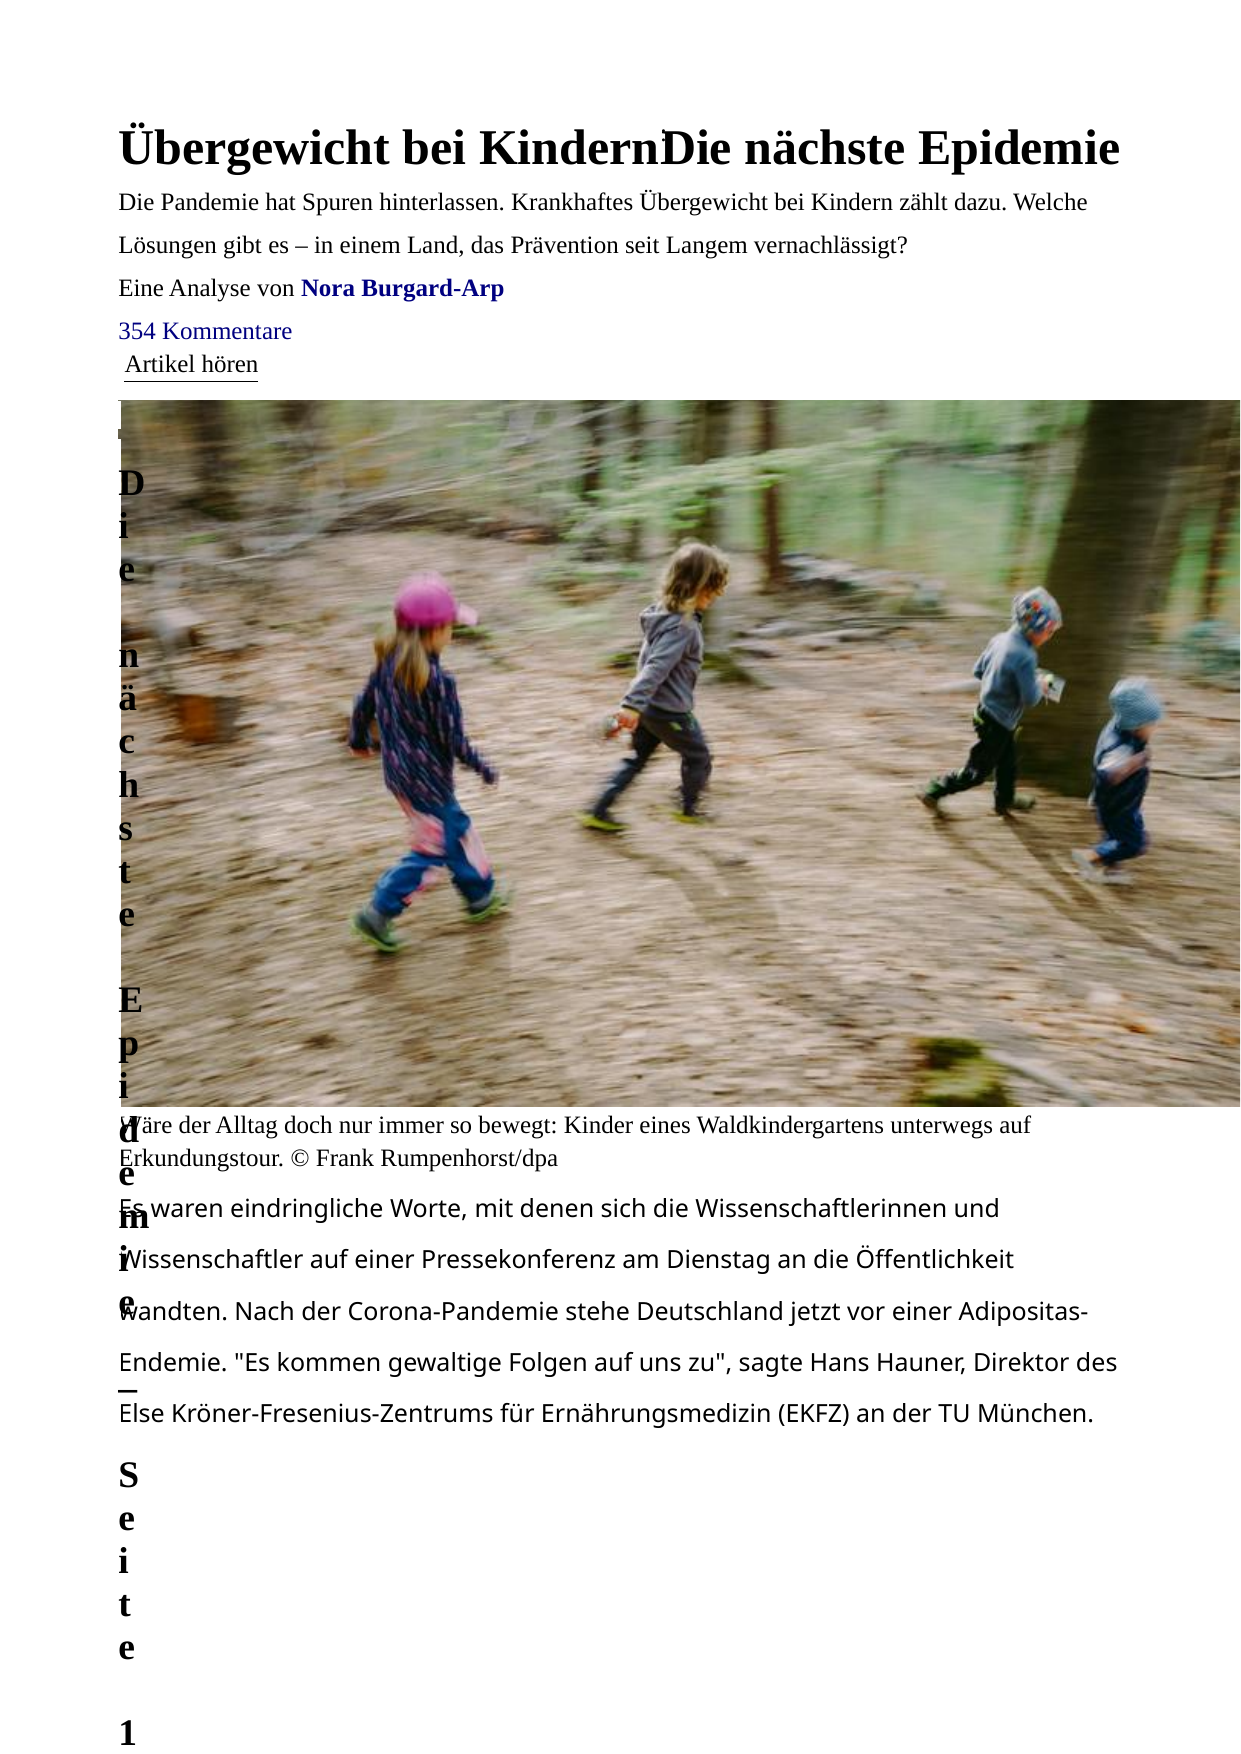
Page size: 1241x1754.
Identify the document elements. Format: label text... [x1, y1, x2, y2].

picture [121, 832, 128, 839]
text Eine Analyse von Nora Burgard-Arp [118, 273, 1122, 302]
picture [118, 400, 1241, 1107]
text Artikel hören [118, 349, 1122, 381]
picture [126, 1039, 132, 1053]
subtitle Übergewicht bei KindernDie nächste Epidemie [118, 118, 1122, 176]
picture [128, 472, 137, 493]
text Die Pandemie hat Spuren hinterlassen. Krankhaftes Übergewicht bei Kindern zählt dazu. Welche Lösungen gibt es – in einem Land, das Prävention seit Langem vernachlässigt? [118, 187, 1122, 259]
text Wäre der Alltag doch nur immer so bewegt: Kinder eines Waldkindergartens unterwegs auf Erkundungstour. © Frank Rumpenhorst/​dpa [121, 1110, 1122, 1172]
text 354 Kommentare [118, 316, 1122, 345]
text Es waren eindringliche Worte, mit denen sich die Wissenschaftlerinnen und Wissenschaftler auf einer Pressekonferenz am Dienstag an die Öffentlichkeit wandten. Nach der Corona-Pandemie stehe Deutschland jetzt vor einer Adipositas-Endemie. "Es kommen gewaltige Folgen auf uns zu", sagte Hans Hauner, Direktor des Else Kröner-Fresenius-Zentrums für Ernährungsmedizin (EKFZ) an der TU München. [121, 1191, 1122, 1429]
picture [121, 694, 129, 701]
